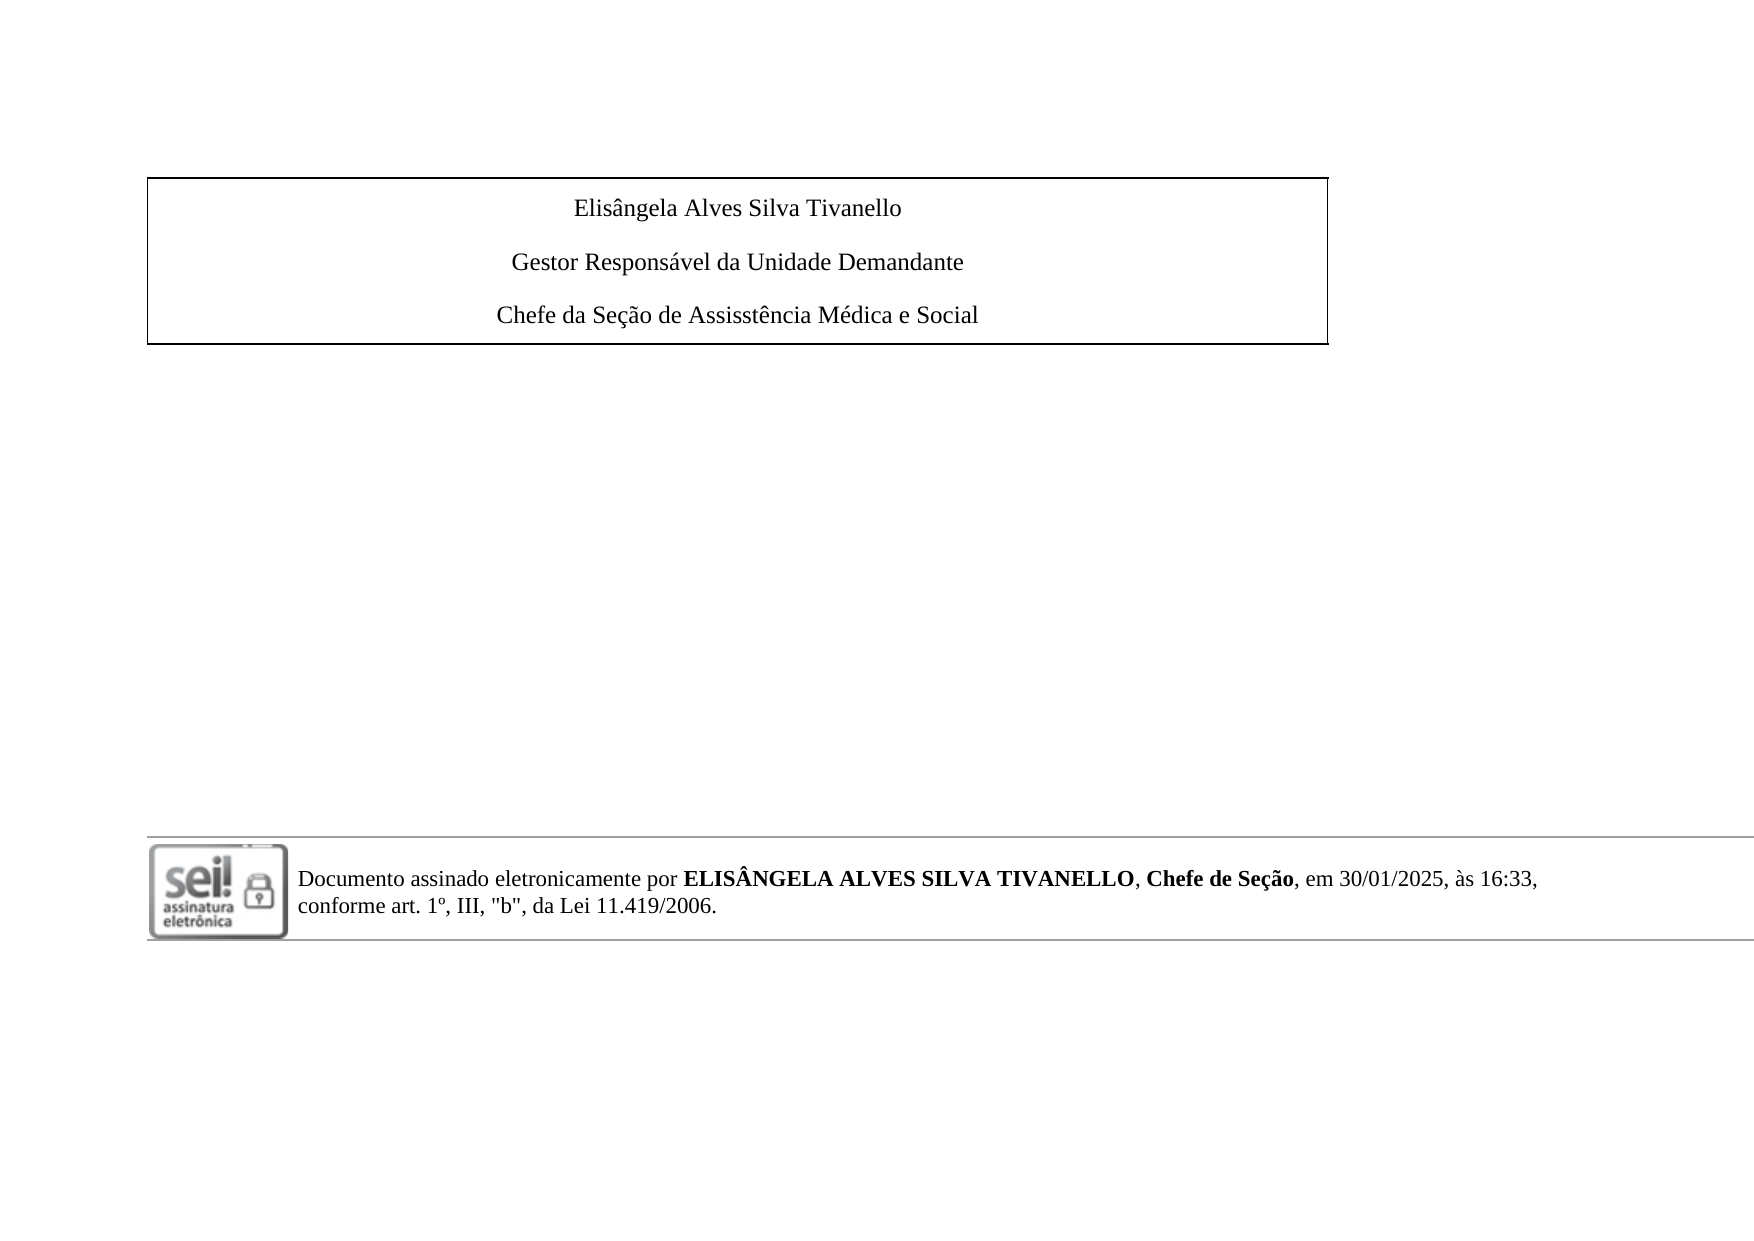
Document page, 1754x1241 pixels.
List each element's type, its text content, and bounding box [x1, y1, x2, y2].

table_header Documento assinado eletronicamente por ELISÂNGELA ALVES SILVA TIVANELLO, Chefe de Seção, em 30/01/2025, às 16:33, conforme art. 1º, III, "b", da Lei 11.419/2006. [296, 843, 1606, 939]
table_cell Elisângela Alves Silva Tivanello Gestor Responsável da Unidade Demandante Chefe da Seção de Assisstência Médica e Social [148, 179, 1327, 343]
table_header [148, 843, 296, 939]
